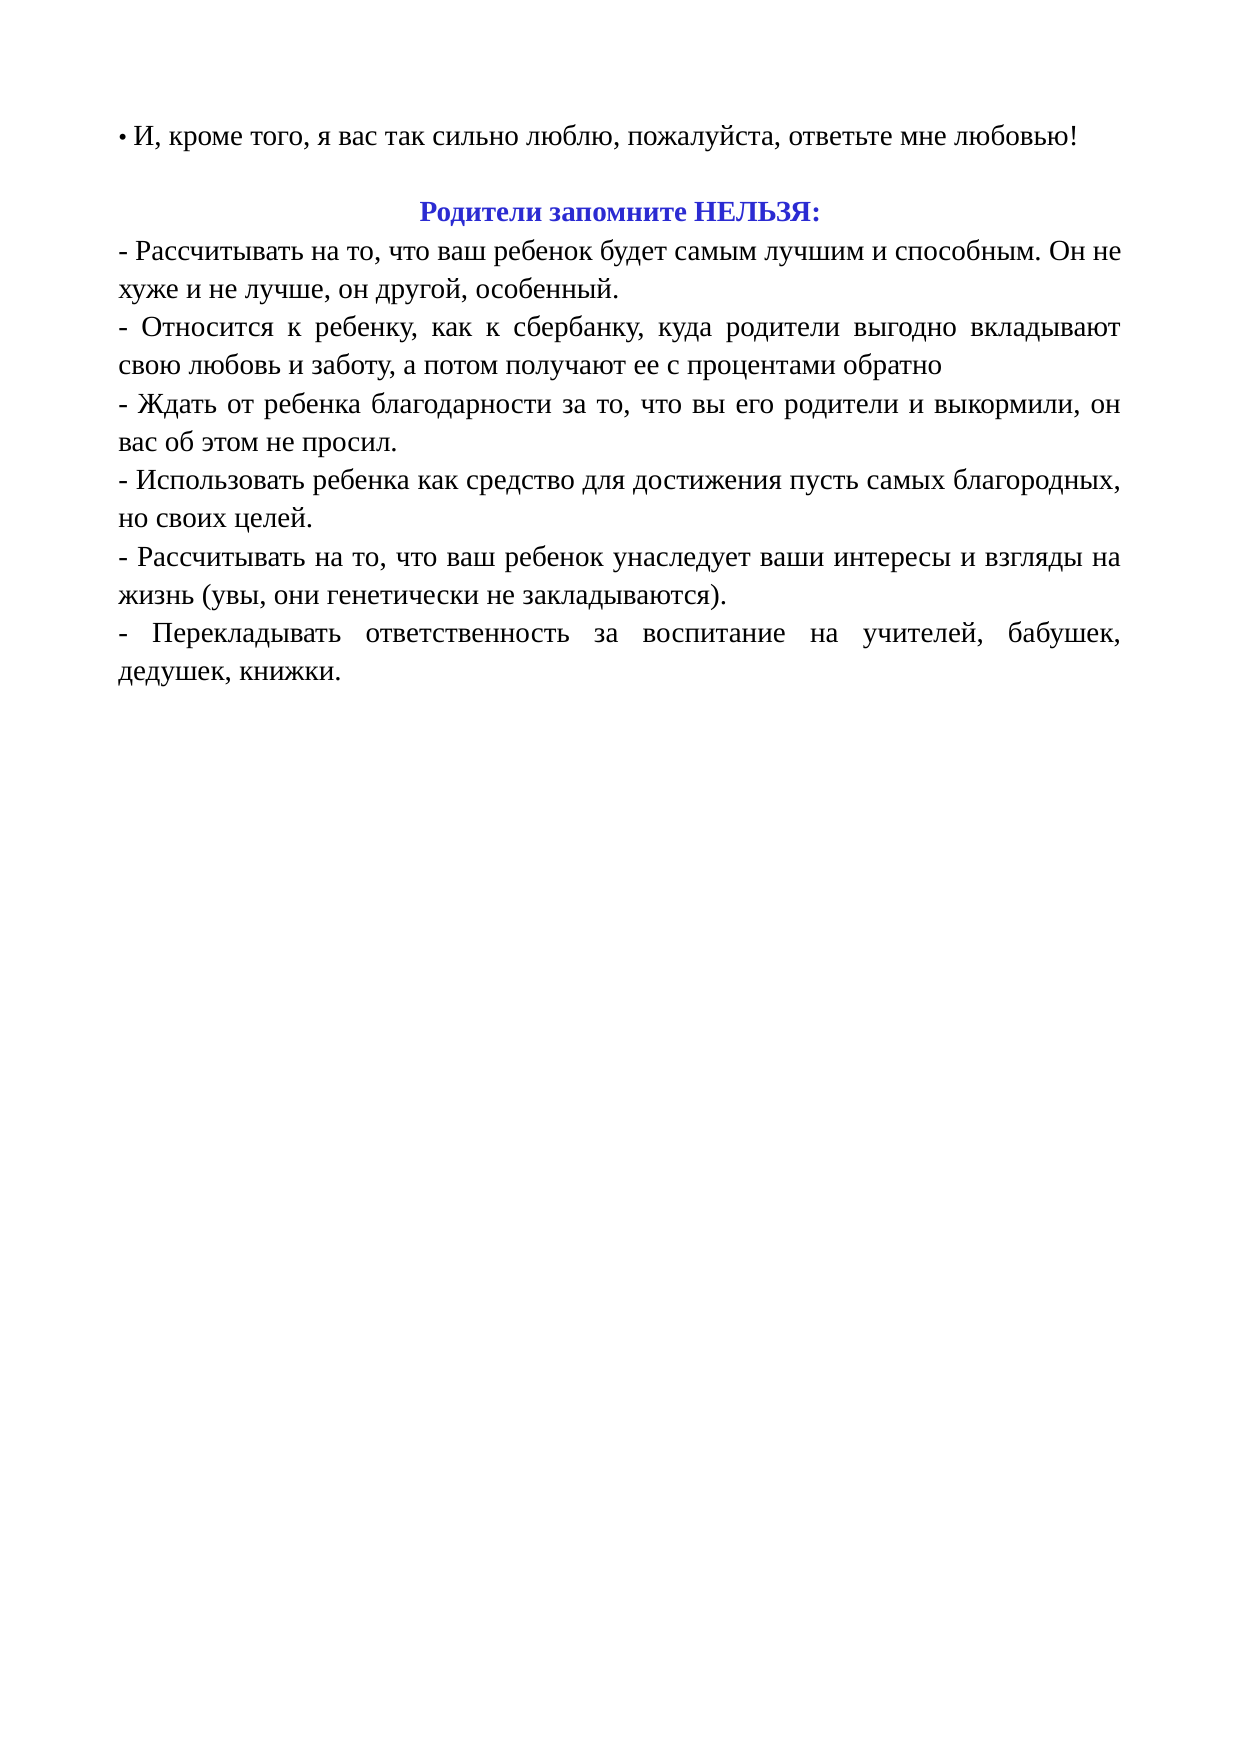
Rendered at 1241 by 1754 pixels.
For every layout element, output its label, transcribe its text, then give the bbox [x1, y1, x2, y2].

text - Использовать ребенка как средство для достижения пусть самых благородных, но своих целей. [118, 462, 1122, 534]
text Родители запомните НЕЛЬЗЯ: [118, 194, 1122, 228]
text • И, кроме того, я вас так сильно люблю, пожалуйста, ответьте мне любовью! [118, 118, 1122, 152]
text - Рассчитывать на то, что ваш ребенок унаследует ваши интересы и взгляды на жизнь (увы, они генетически не закладываются). [118, 539, 1122, 610]
text - Перекладывать ответственность за воспитание на учителей, бабушек, дедушек, книжки. [118, 615, 1122, 687]
text - Относится к ребенку, как к сбербанку, куда родители выгодно вкладывают свою любовь и заботу, а потом получают ее с процентами обратно [118, 309, 1122, 381]
text - Рассчитывать на то, что ваш ребенок будет самым лучшим и способным. Он не хуже и не лучше, он другой, особенный. [118, 233, 1122, 304]
text - Ждать от ребенка благодарности за то, что вы его родители и выкормили, он вас об этом не просил. [118, 386, 1122, 457]
